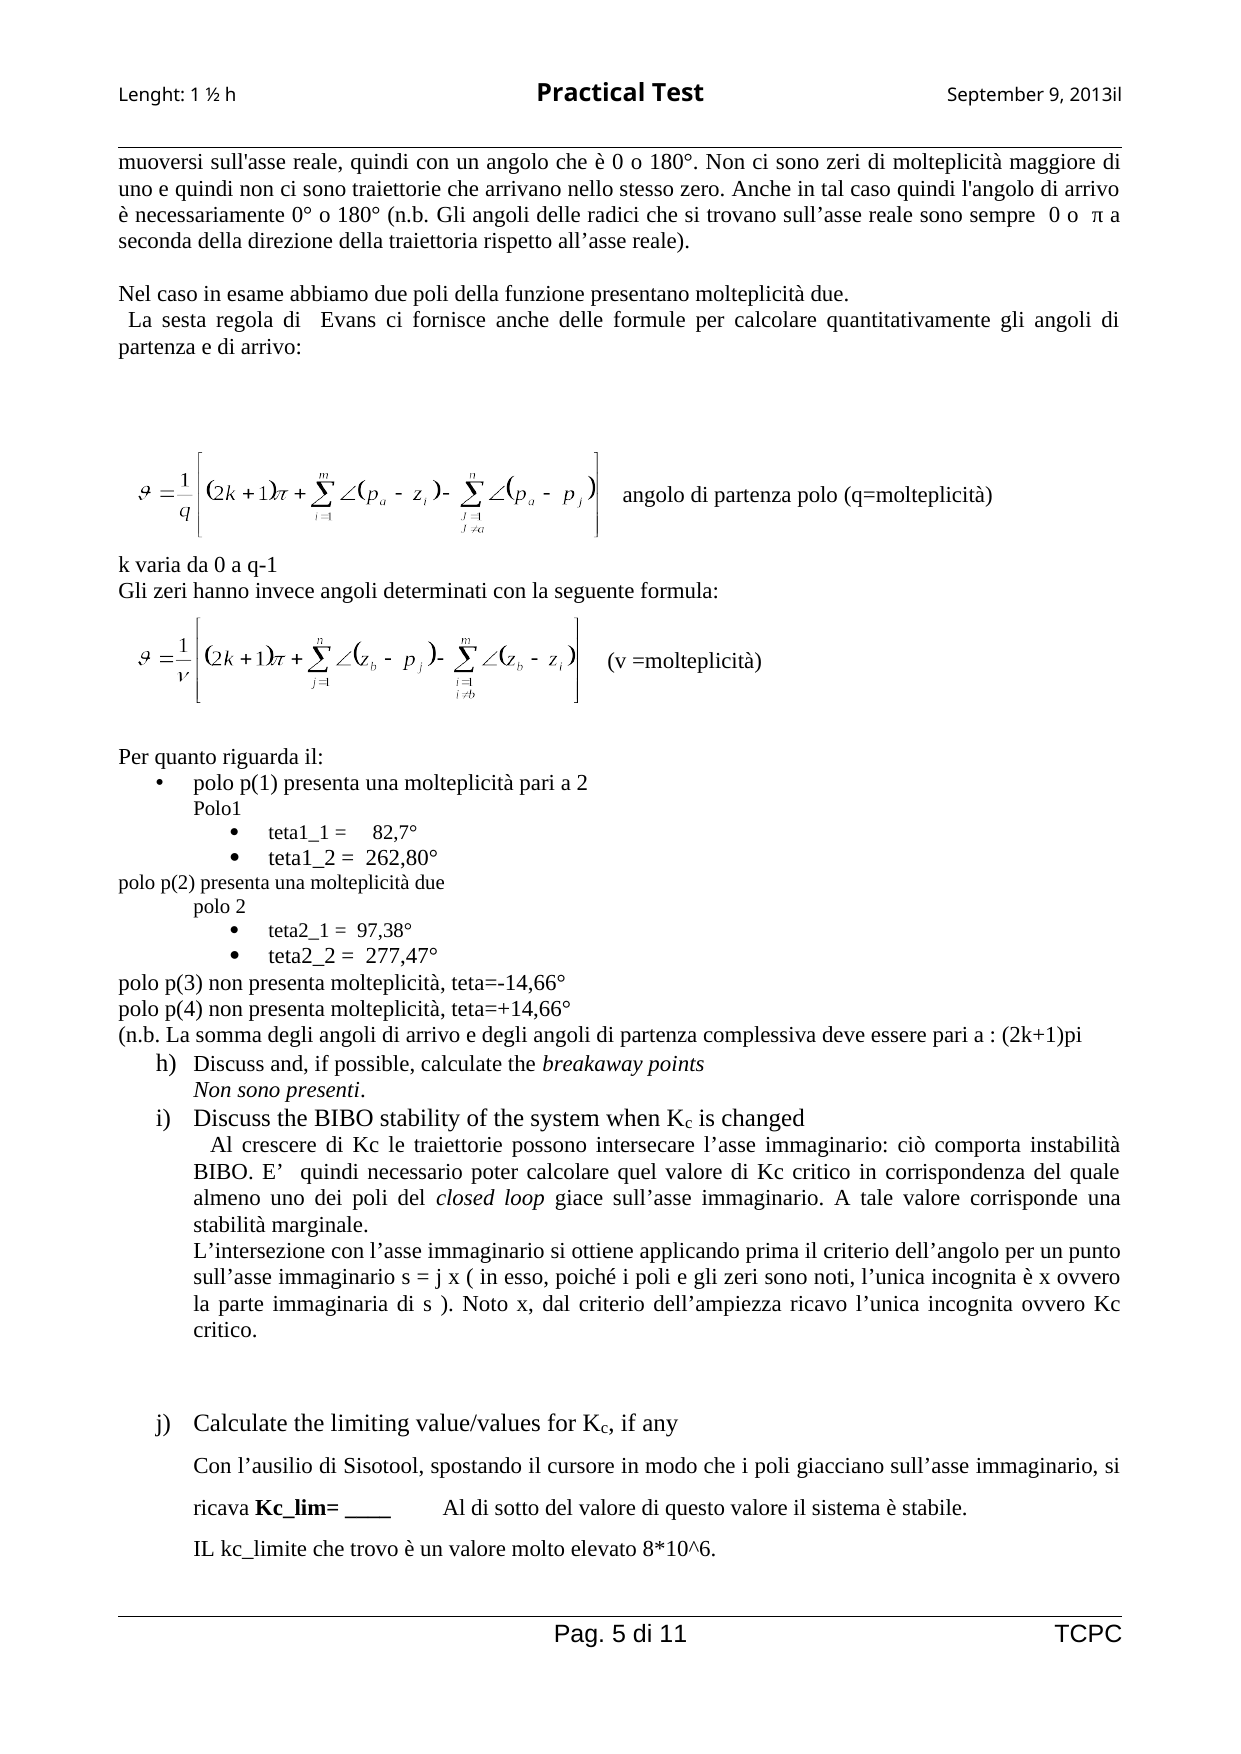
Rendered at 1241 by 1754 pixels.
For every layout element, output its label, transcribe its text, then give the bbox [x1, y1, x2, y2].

list Con l’ausilio di Sisotool, spostando il cursore in modo che i poli giacciano sull’asse immaginario, si ricava Kc_lim= ____ Al di sotto del valore di questo valore il sistema è stabile. [156, 1437, 1122, 1520]
list Non sono presenti. [156, 1076, 1122, 1103]
list teta2_2 = 277,47° [231, 942, 1122, 969]
text Gli zeri hanno invece angoli determinati con la seguente formula: [118, 577, 1122, 603]
text Nel caso in esame abbiamo due poli della funzione presentano molteplicità due. [118, 280, 1122, 306]
text (v =molteplicità) [118, 603, 1122, 717]
list teta1_1 = 82,7° [231, 820, 1122, 844]
text Polo1 [193, 796, 1122, 820]
text polo 2 [193, 894, 1122, 918]
list Calculate the limiting value/values for Kc, if any [156, 1408, 1122, 1437]
list IL kc_limite che trovo è un valore molto elevato 8*10^6. [156, 1520, 1122, 1561]
text (n.b. La somma degli angoli di arrivo e degli angoli di partenza complessiva deve essere pari a : (2k+1)pi [118, 1021, 1122, 1048]
text k varia da 0 a q-1 [118, 551, 1122, 577]
text polo p(4) non presenta molteplicità, teta=+14,66° [118, 995, 1122, 1021]
list polo p(1) presenta una molteplicità pari a 2 [156, 769, 1122, 796]
list teta1_2 = 262,80° [231, 844, 1122, 870]
list teta2_1 = 97,38° [231, 918, 1122, 942]
text La sesta regola di Evans ci fornisce anche delle formule per calcolare quantitativamente gli angoli di partenza e di arrivo: [118, 306, 1122, 359]
text polo p(2) presenta una molteplicità due [118, 870, 1122, 894]
list Discuss and, if possible, calculate the breakaway points [156, 1048, 1122, 1076]
text polo p(3) non presenta molteplicità, teta=-14,66° [118, 969, 1122, 995]
list L’intersezione con l’asse immaginario si ottiene applicando prima il criterio dell’angolo per un punto sull’asse immaginario s = j x ( in esso, poiché i poli e gli zeri sono noti, l’unica incognita è x ovvero la parte immaginaria di s ). Noto x, dal criterio dell’ampiezza ricavo l’unica incognita ovvero Kc critico. [156, 1237, 1122, 1342]
list Discuss the BIBO stability of the system when Kc is changed [156, 1103, 1122, 1132]
text Per quanto riguarda il: [118, 743, 1122, 769]
text muoversi sull'asse reale, quindi con un angolo che è 0 o 180°. Non ci sono zeri di molteplicità maggiore di uno e quindi non ci sono traiettorie che arrivano nello stesso zero. Anche in tal caso quindi l'angolo di arrivo è necessariamente 0° o 180° (n.b. Gli angoli delle radici che si trovano sull’asse reale sono sempre 0 o π a seconda della direzione della traiettoria rispetto all’asse reale). [118, 148, 1122, 254]
list Al crescere di Kc le traiettorie possono intersecare l’asse immaginario: ciò comporta instabilità BIBO. E’ quindi necessario poter calcolare quel valore di Kc critico in corrispondenza del quale almeno uno dei poli del closed loop giace sull’asse immaginario. A tale valore corrisponde una stabilità marginale. [156, 1132, 1122, 1237]
text angolo di partenza polo (q=molteplicità) [118, 438, 1122, 551]
